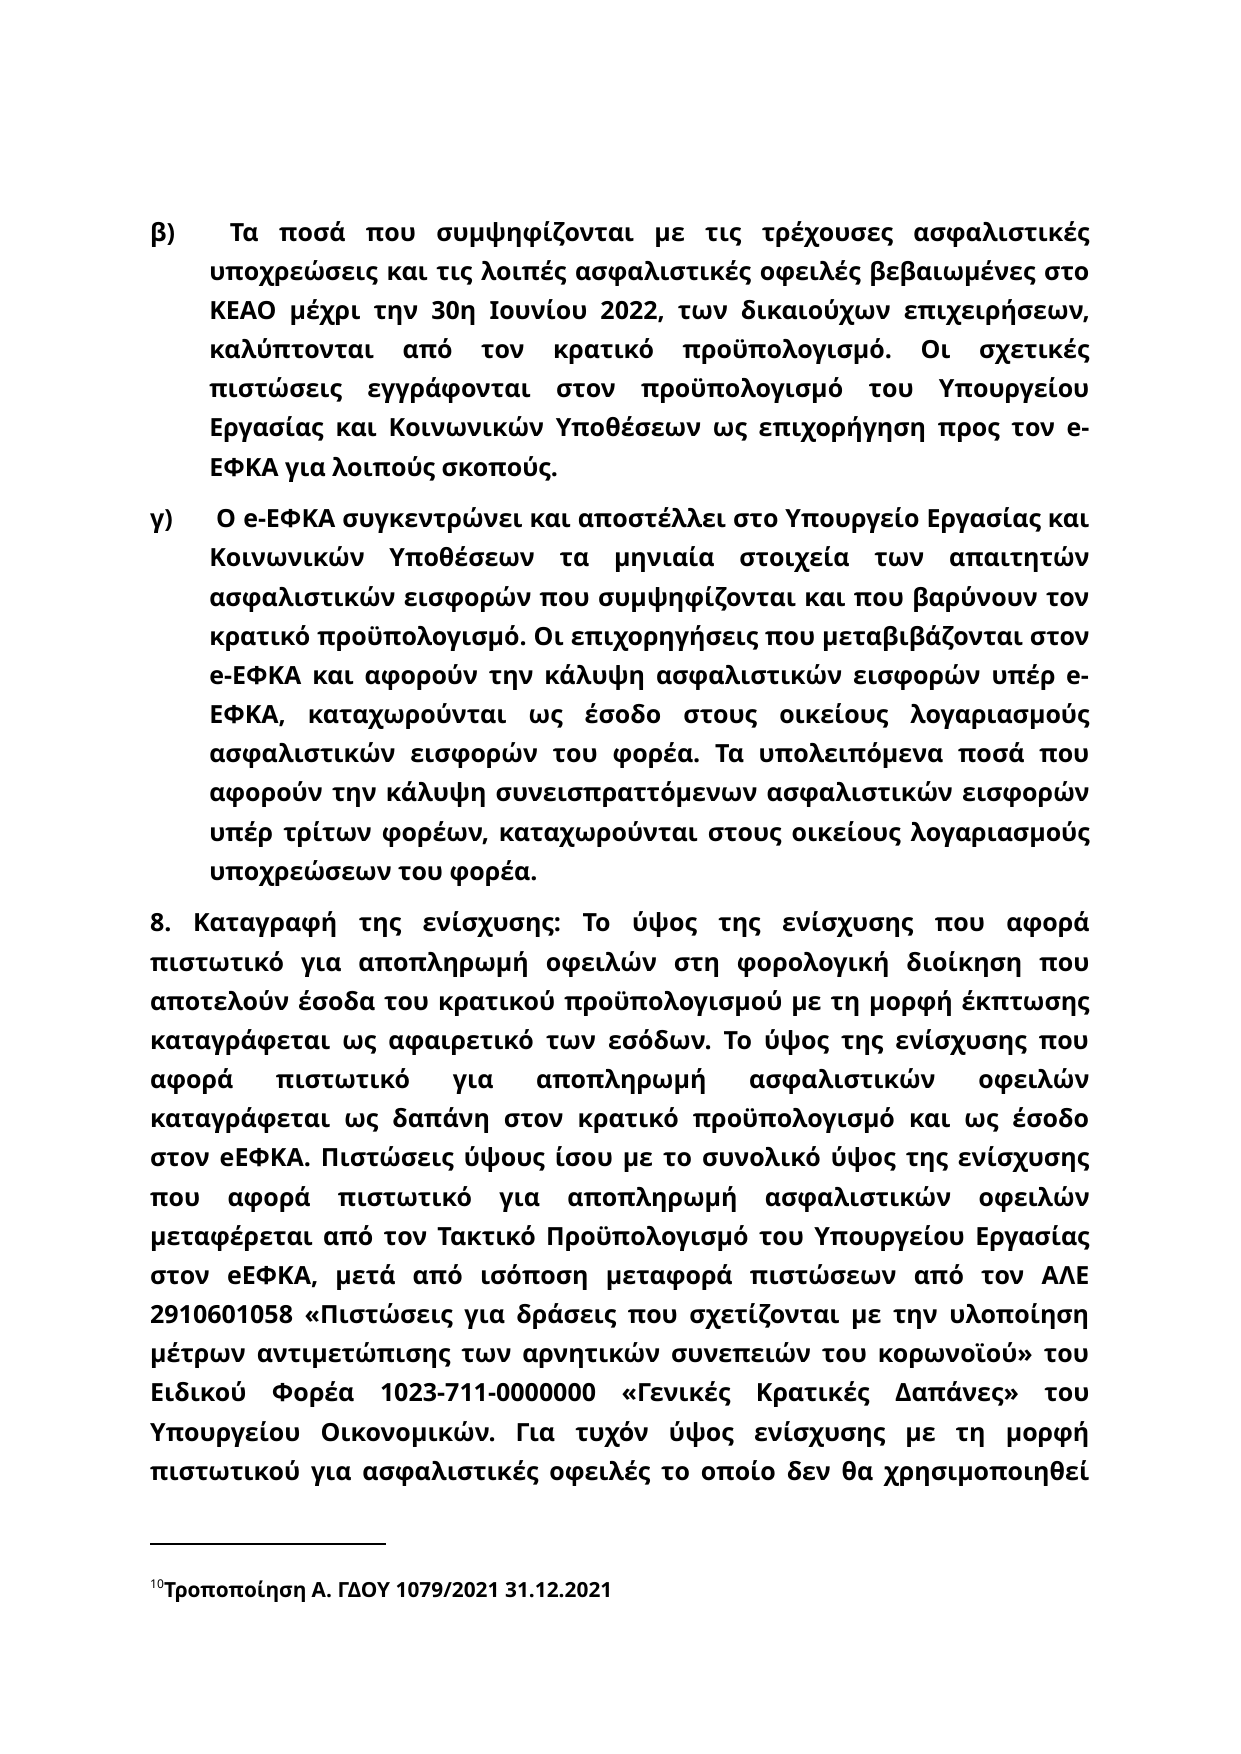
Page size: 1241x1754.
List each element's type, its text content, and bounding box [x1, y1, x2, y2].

text Τροποποίηση A. ΓΔΟΥ 1079/2021 31.12.2021 [150, 1576, 1090, 1604]
list γ) Ο e-ΕΦΚΑ συγκεντρώνει και αποστέλλει στο Υπουργείο Εργασίας και Κοινωνικών Υποθέσεων τα μηνιαία στοιχεία των απαιτητών ασφαλιστικών εισφορών που συμψηφίζονται και που βαρύνουν τον κρατικό προϋπολογισμό. Οι επιχορηγήσεις που μεταβιβάζονται στον e-ΕΦΚΑ και αφορούν την κάλυψη ασφαλιστικών εισφορών υπέρ e-ΕΦΚΑ, καταχωρούνται ως έσοδο στους οικείους λογαριασμούς ασφαλιστικών εισφορών του φορέα. Τα υπολειπόμενα ποσά που αφορούν την κάλυψη συνεισπραττόμενων ασφαλιστικών εισφορών υπέρ τρίτων φορέων, καταχωρούνται στους οικείους λογαριασμούς υποχρεώσεων του φορέα. [150, 501, 1090, 887]
list β) Τα ποσά που συμψηφίζονται με τις τρέχουσες ασφαλιστικές υποχρεώσεις και τις λοιπές ασφαλιστικές οφειλές βεβαιωμένες στο ΚΕΑΟ μέχρι την 30η Ιουνίου 2022, των δικαιούχων επιχειρήσεων, καλύπτονται από τον κρατικό προϋπολογισμό. Οι σχετικές πιστώσεις εγγράφονται στον προϋπολογισμό του Υπουργείου Εργασίας και Κοινωνικών Υποθέσεων ως επιχορήγηση προς τον e-ΕΦΚΑ για λοιπούς σκοπούς. [150, 214, 1090, 483]
text 8. Καταγραφή της ενίσχυσης: Το ύψος της ενίσχυσης που αφορά πιστωτικό για αποπληρωμή οφειλών στη φορολογική διοίκηση που αποτελούν έσοδα του κρατικού προϋπολογισμού με τη μορφή έκπτωσης καταγράφεται ως αφαιρετικό των εσόδων. Το ύψος της ενίσχυσης που αφορά πιστωτικό για αποπληρωμή ασφαλιστικών οφειλών καταγράφεται ως δαπάνη στον κρατικό προϋπολογισμό και ως έσοδο στον eΕΦΚΑ. Πιστώσεις ύψους ίσου με το συνολικό ύψος της ενίσχυσης που αφορά πιστωτικό για αποπληρωμή ασφαλιστικών οφειλών μεταφέρεται από τον Τακτικό Προϋπολογισμό του Υπουργείου Εργασίας στον eΕΦΚΑ, μετά από ισόποση μεταφορά πιστώσεων από τον ΑΛΕ 2910601058 «Πιστώσεις για δράσεις που σχετίζονται με την υλοποίηση μέτρων αντιμετώπισης των αρνητικών συνεπειών του κορωνοϊού» του Ειδικού Φορέα 1023-711-0000000 «Γενικές Κρατικές Δαπάνες» του Υπουργείου Οικονομικών. Για τυχόν ύψος ενίσχυσης με τη μορφή πιστωτικού για ασφαλιστικές οφειλές το οποίο δεν θα χρησιμοποιηθεί [150, 905, 1090, 1487]
